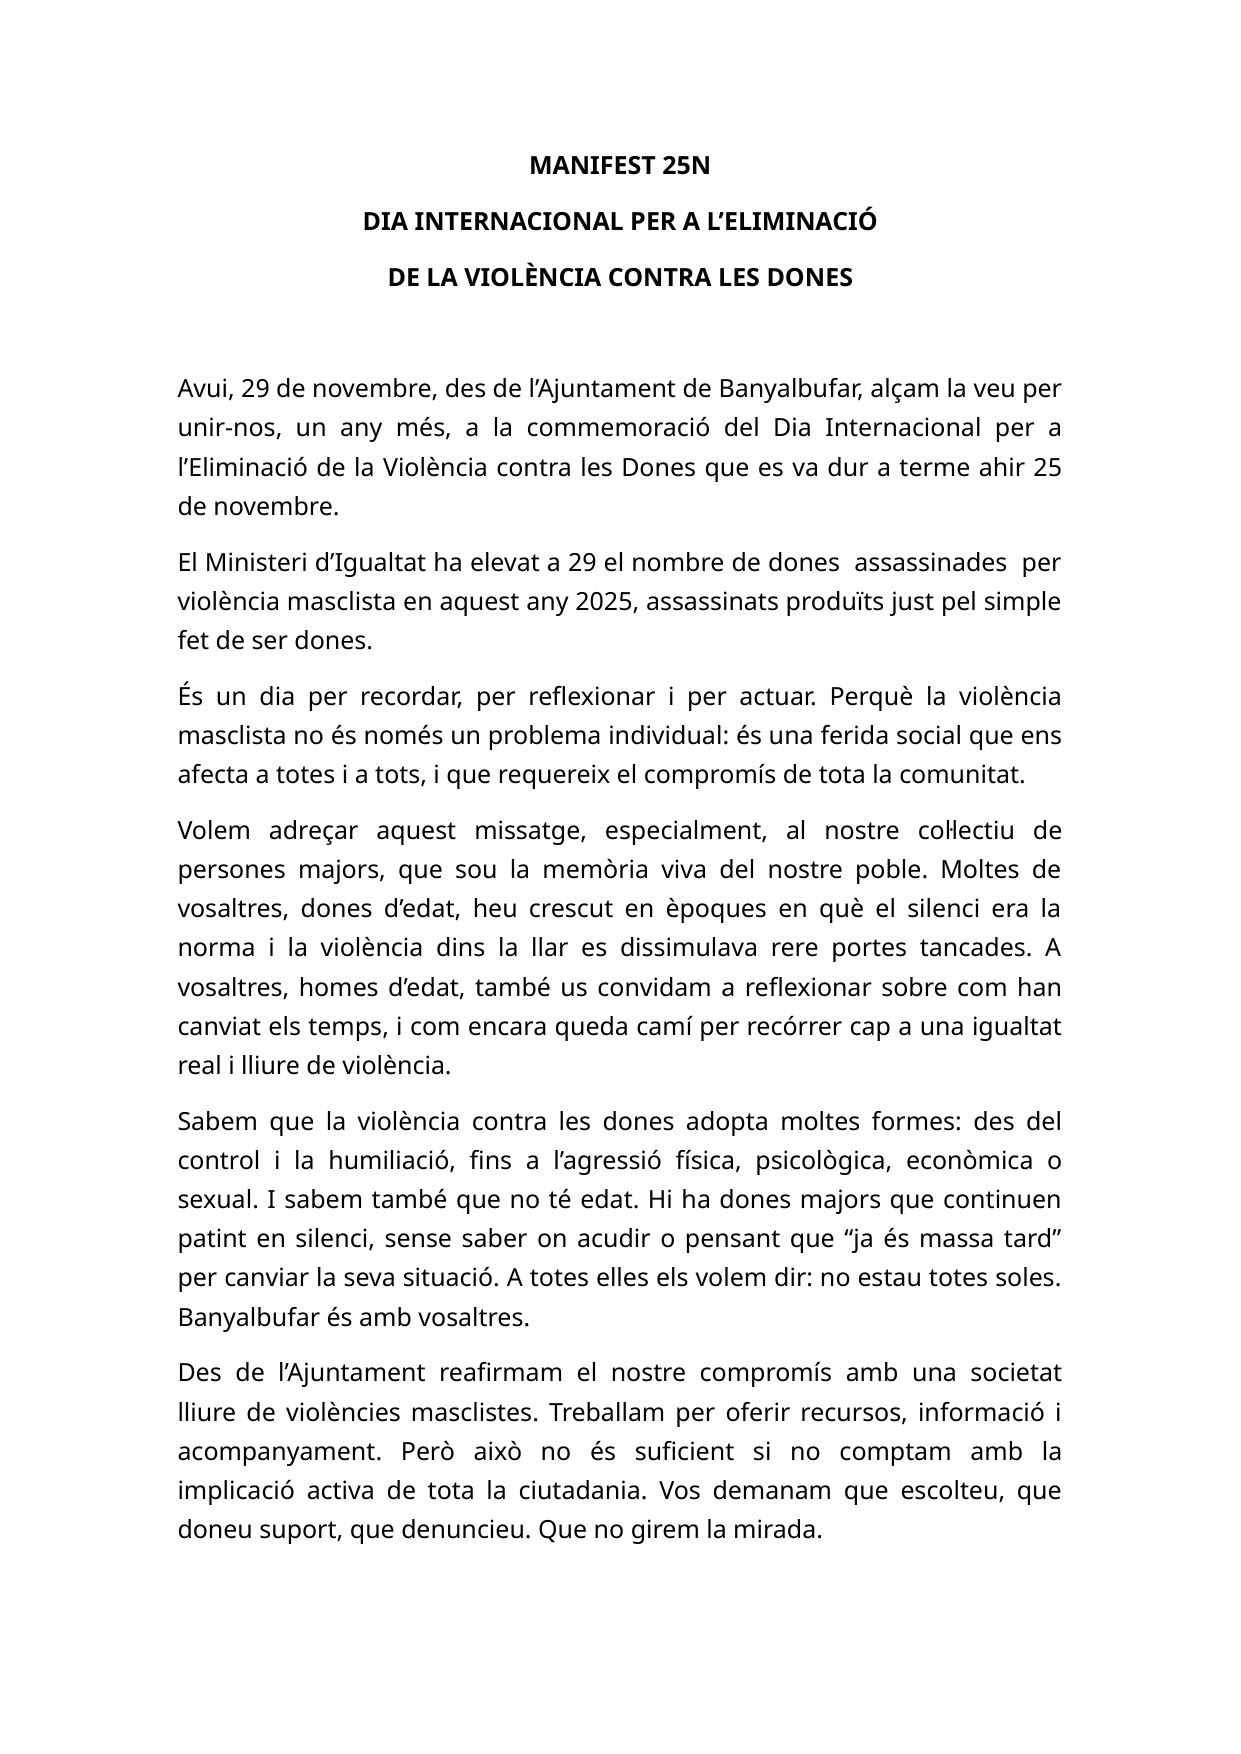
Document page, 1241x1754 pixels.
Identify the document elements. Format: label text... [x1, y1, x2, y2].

text Sabem que la violència contra les dones adopta moltes formes: des del control i la humiliació, fins a l’agressió física, psicològica, econòmica o sexual. I sabem també que no té edat. Hi ha dones majors que continuen patint en silenci, sense saber on acudir o pensant que “ja és massa tard” per canviar la seva situació. A totes elles els volem dir: no estau totes soles. Banyalbufar és amb vosaltres. [177, 1103, 1063, 1333]
text Avui, 29 de novembre, des de l’Ajuntament de Banyalbufar, alçam la veu per unir-nos, un any més, a la commemoració del Dia Internacional per a l’Eliminació de la Violència contra les Dones que es va dur a terme ahir 25 de novembre. [177, 371, 1063, 522]
text DIA INTERNACIONAL PER A L’ELIMINACIÓ [177, 203, 1063, 237]
text És un dia per recordar, per reflexionar i per actuar. Perquè la violència masclista no és només un problema individual: és una ferida social que ens afecta a totes i a tots, i que requereix el compromís de tota la comunitat. [177, 678, 1063, 791]
text Volem adreçar aquest missatge, especialment, al nostre col·lectiu de persones majors, que sou la memòria viva del nostre poble. Moltes de vosaltres, dones d’edat, heu crescut en èpoques en què el silenci era la norma i la violència dins la llar es dissimulava rere portes tancades. A vosaltres, homes d’edat, també us convidam a reflexionar sobre com han canviat els temps, i com encara queda camí per recórrer cap a una igualtat real i lliure de violència. [177, 813, 1063, 1082]
text DE LA VIOLÈNCIA CONTRA LES DONES [177, 259, 1063, 293]
text El Ministeri d’Igualtat ha elevat a 29 el nombre de dones assassinades per violència masclista en aquest any 2025, assassinats produïts just pel simple fet de ser dones. [177, 544, 1063, 657]
text MANIFEST 25N [177, 148, 1063, 182]
text Des de l’Ajuntament reafirmam el nostre compromís amb una societat lliure de violències masclistes. Treballam per oferir recursos, informació i acompanyament. Però això no és suficient si no comptam amb la implicació activa de tota la ciutadania. Vos demanam que escolteu, que doneu suport, que denuncieu. Que no girem la mirada. [177, 1355, 1063, 1546]
